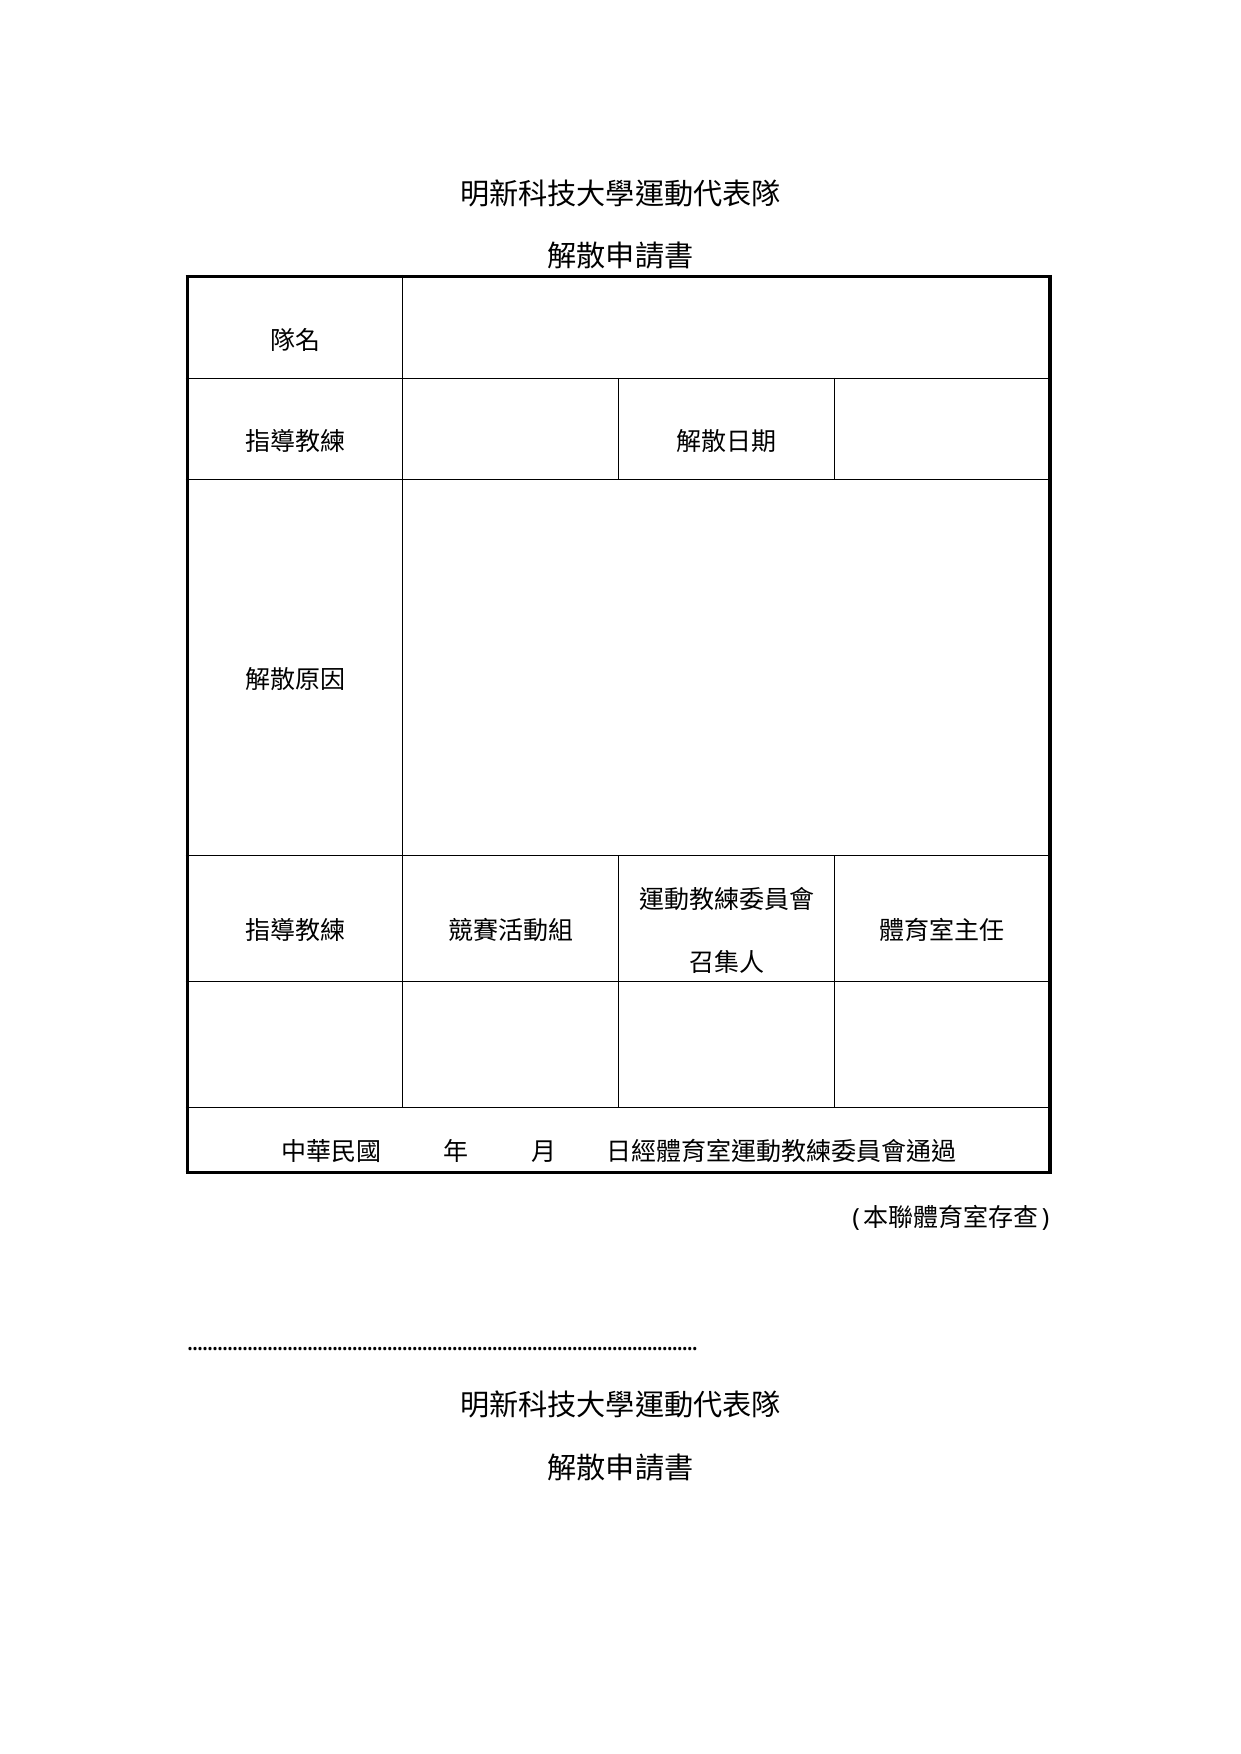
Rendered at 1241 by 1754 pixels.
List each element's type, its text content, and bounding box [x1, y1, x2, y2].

text 解散申請書 [187, 1424, 1053, 1486]
table_header 隊名 [189, 278, 402, 378]
table_cell [403, 480, 1048, 855]
table_cell [619, 982, 834, 1107]
table_cell 競賽活動組 [403, 856, 618, 981]
table_cell [403, 379, 618, 479]
text (本聯體育室存查) [187, 1174, 1053, 1236]
table_cell 運動教練委員會召集人 [619, 856, 834, 981]
text 明新科技大學運動代表隊 [187, 1361, 1053, 1424]
text 解散申請書 [187, 212, 1053, 275]
table_cell 指導教練 [189, 379, 402, 479]
table_cell [835, 982, 1048, 1107]
table_cell 解散原因 [189, 480, 402, 855]
table_cell [403, 982, 618, 1107]
table_cell 中華民國 年 月 日經體育室運動教練委員會通過 [189, 1108, 1048, 1171]
text ………………………………………………………………………………………… [187, 1299, 1053, 1361]
table_cell [835, 379, 1048, 479]
table_cell 指導教練 [189, 856, 402, 981]
table_cell 體育室主任 [835, 856, 1048, 981]
table_cell [189, 982, 402, 1107]
table_header [403, 278, 1048, 378]
text 明新科技大學運動代表隊 [187, 150, 1053, 212]
table_cell 解散日期 [619, 379, 834, 479]
